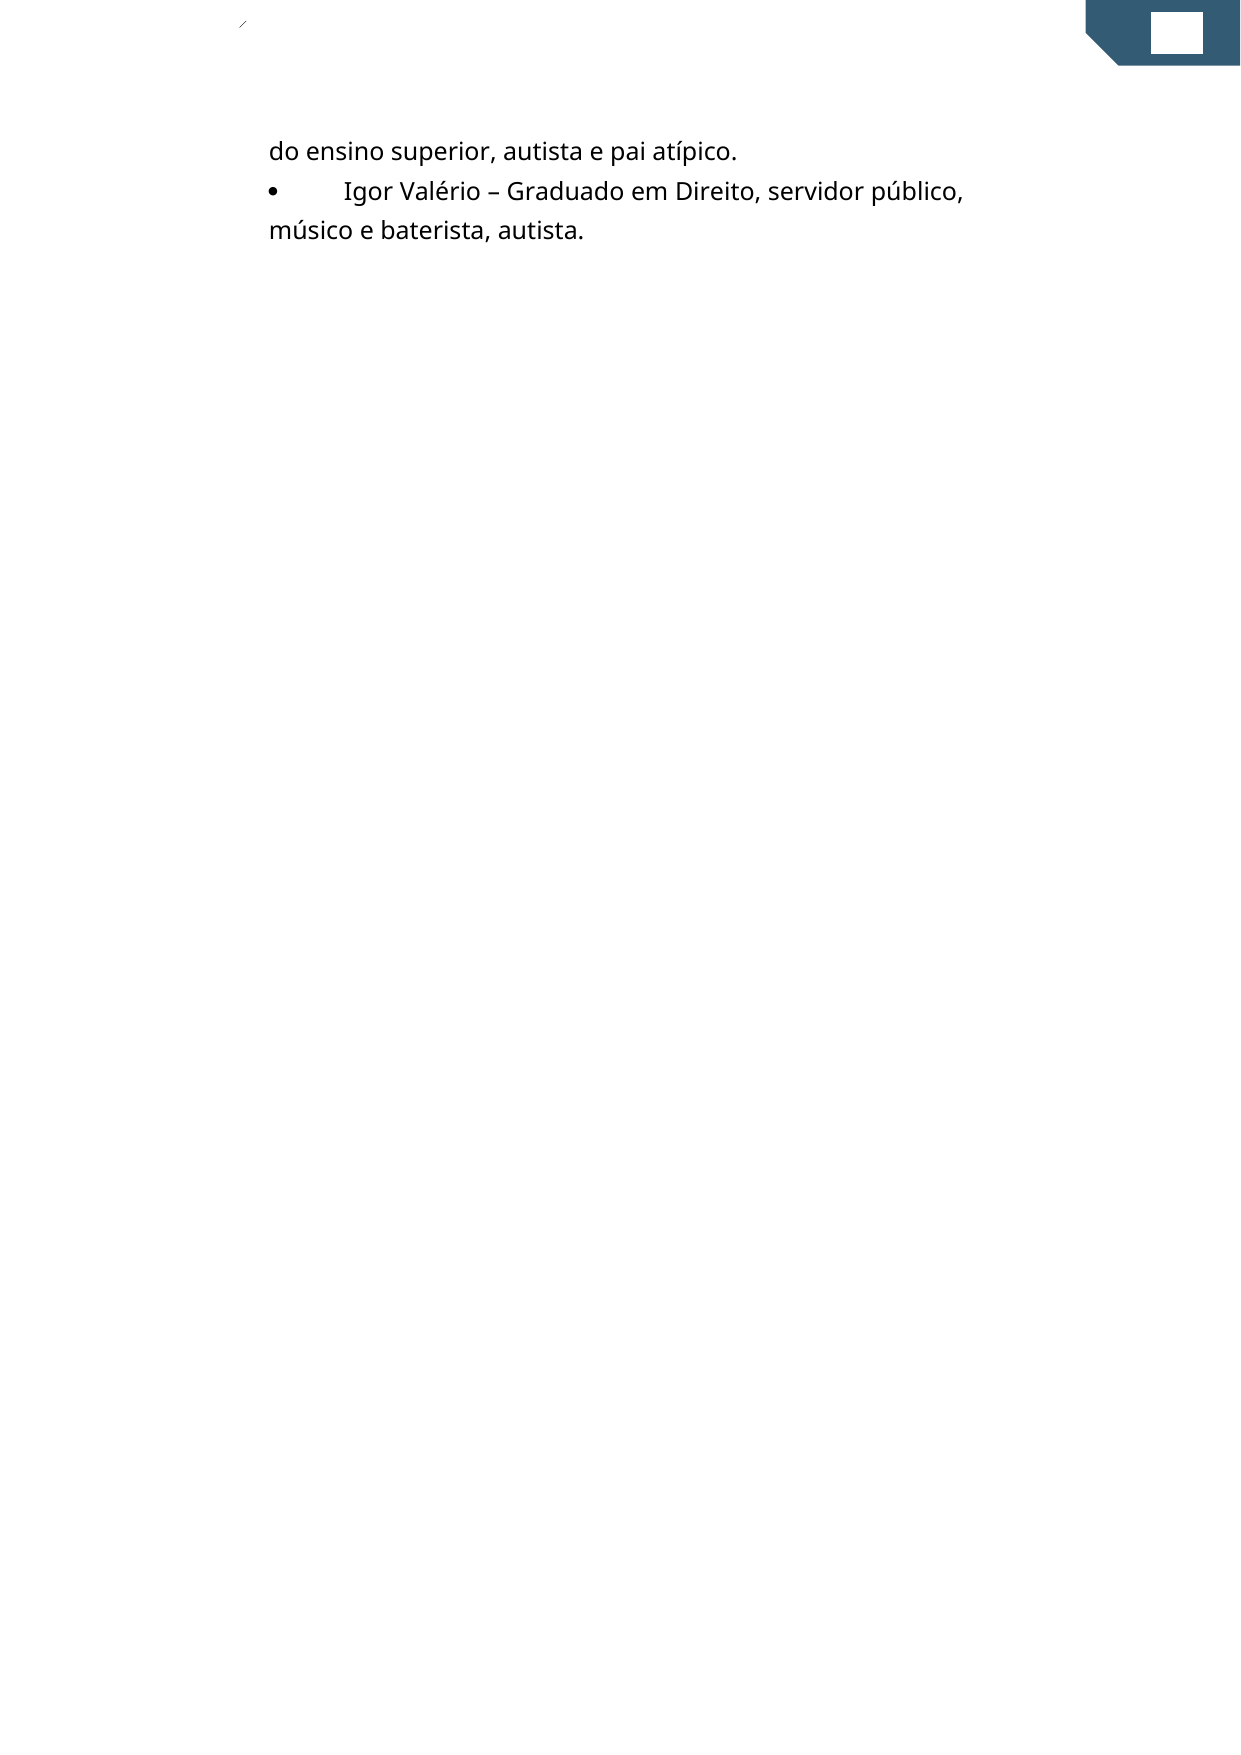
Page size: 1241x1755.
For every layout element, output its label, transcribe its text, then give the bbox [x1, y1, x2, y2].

list Igor Valério – Graduado em Direito, servidor público, músico e baterista, autista. [269, 173, 1023, 246]
list do ensino superior, autista e pai atípico. [269, 134, 1093, 168]
